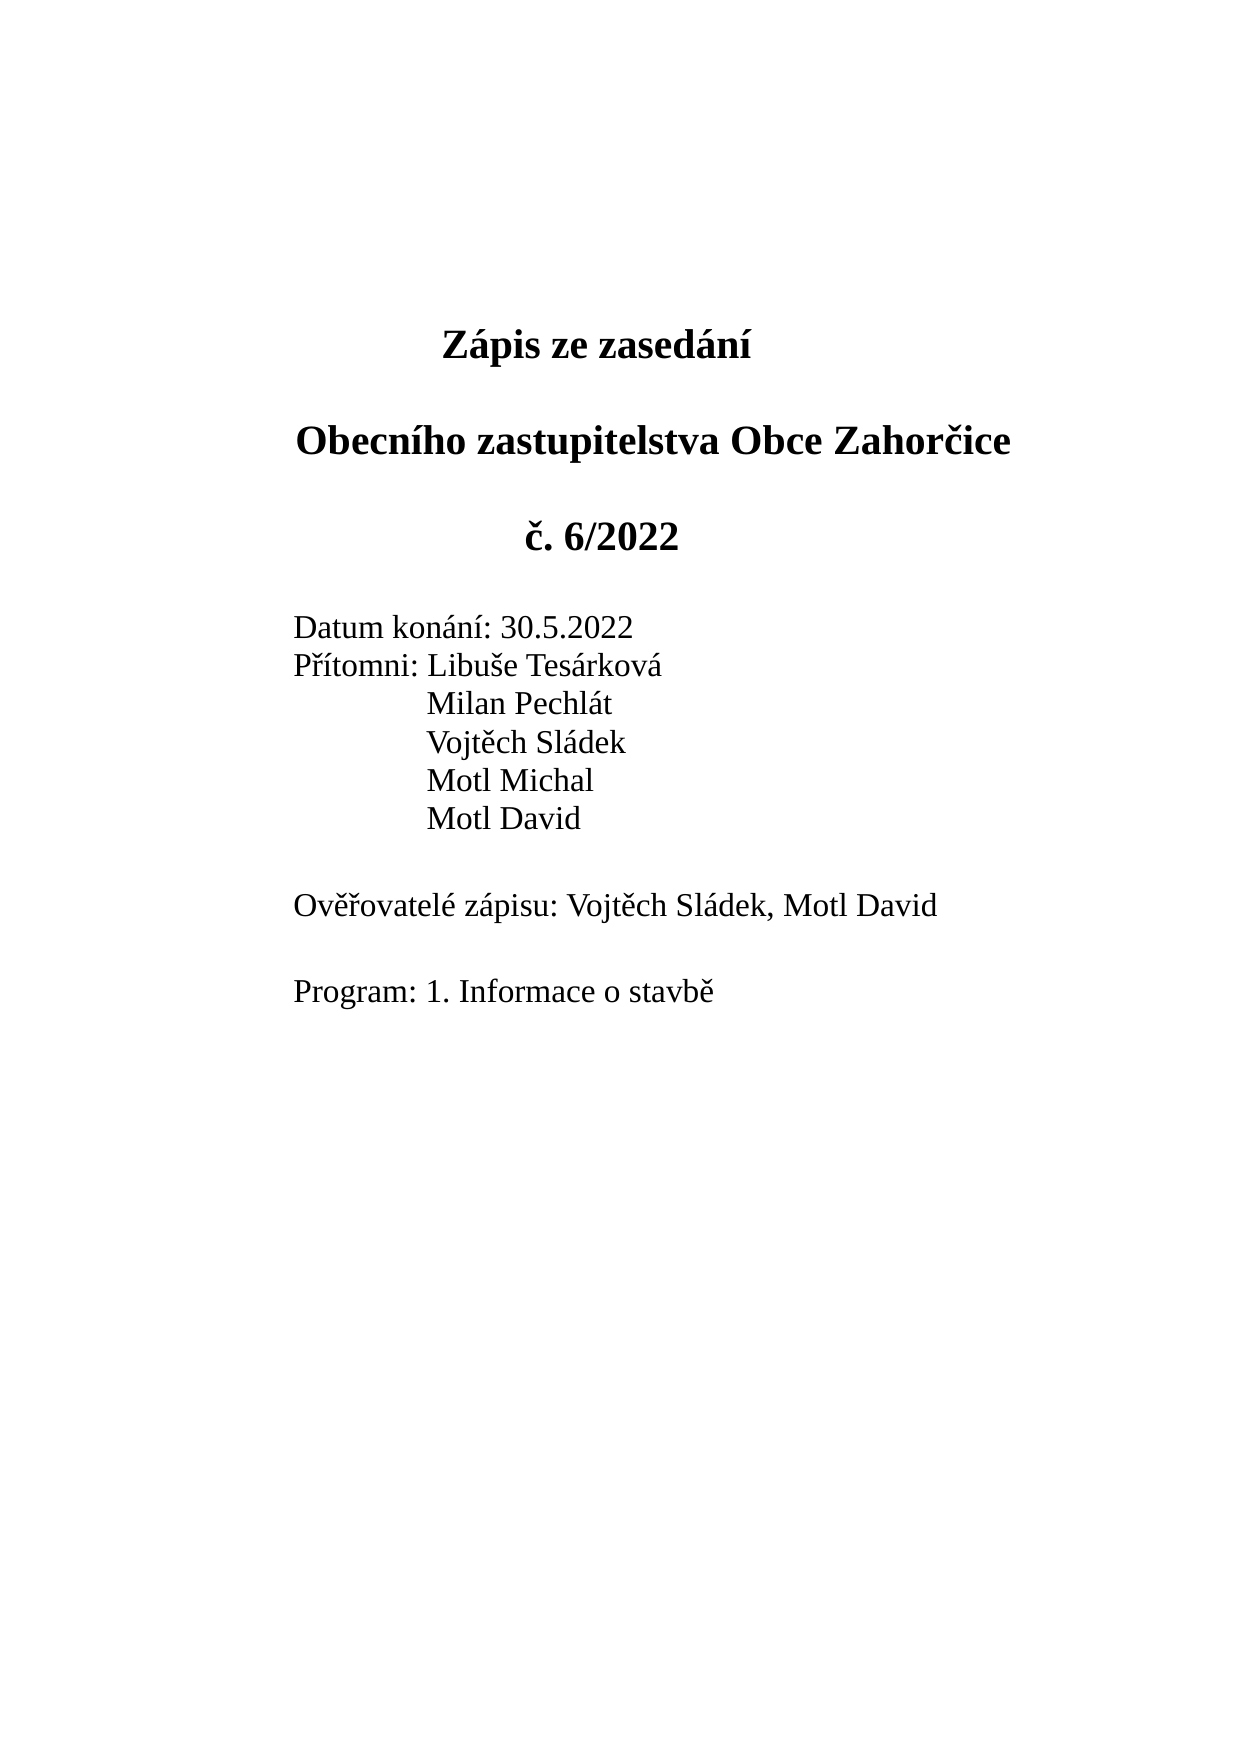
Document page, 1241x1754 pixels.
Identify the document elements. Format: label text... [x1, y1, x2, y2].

text Vojtěch Sládek [118, 722, 1122, 760]
text Datum konání: 30.5.2022 [118, 607, 1122, 645]
text Motl David [118, 798, 1122, 837]
text Motl Michal [118, 760, 1122, 798]
text Program: 1. Informace o stavbě [118, 971, 1122, 1009]
text Milan Pechlát [118, 683, 1122, 722]
text Přítomni: Libuše Tesárková [118, 645, 1122, 683]
text č. 6/2022 [118, 511, 1122, 559]
text Ověřovatelé zápisu: Vojtěch Sládek, Motl David [118, 885, 1122, 923]
text Obecního zastupitelstva Obce Zahorčice [118, 415, 1122, 463]
text Zápis ze zasedání [118, 319, 1122, 367]
